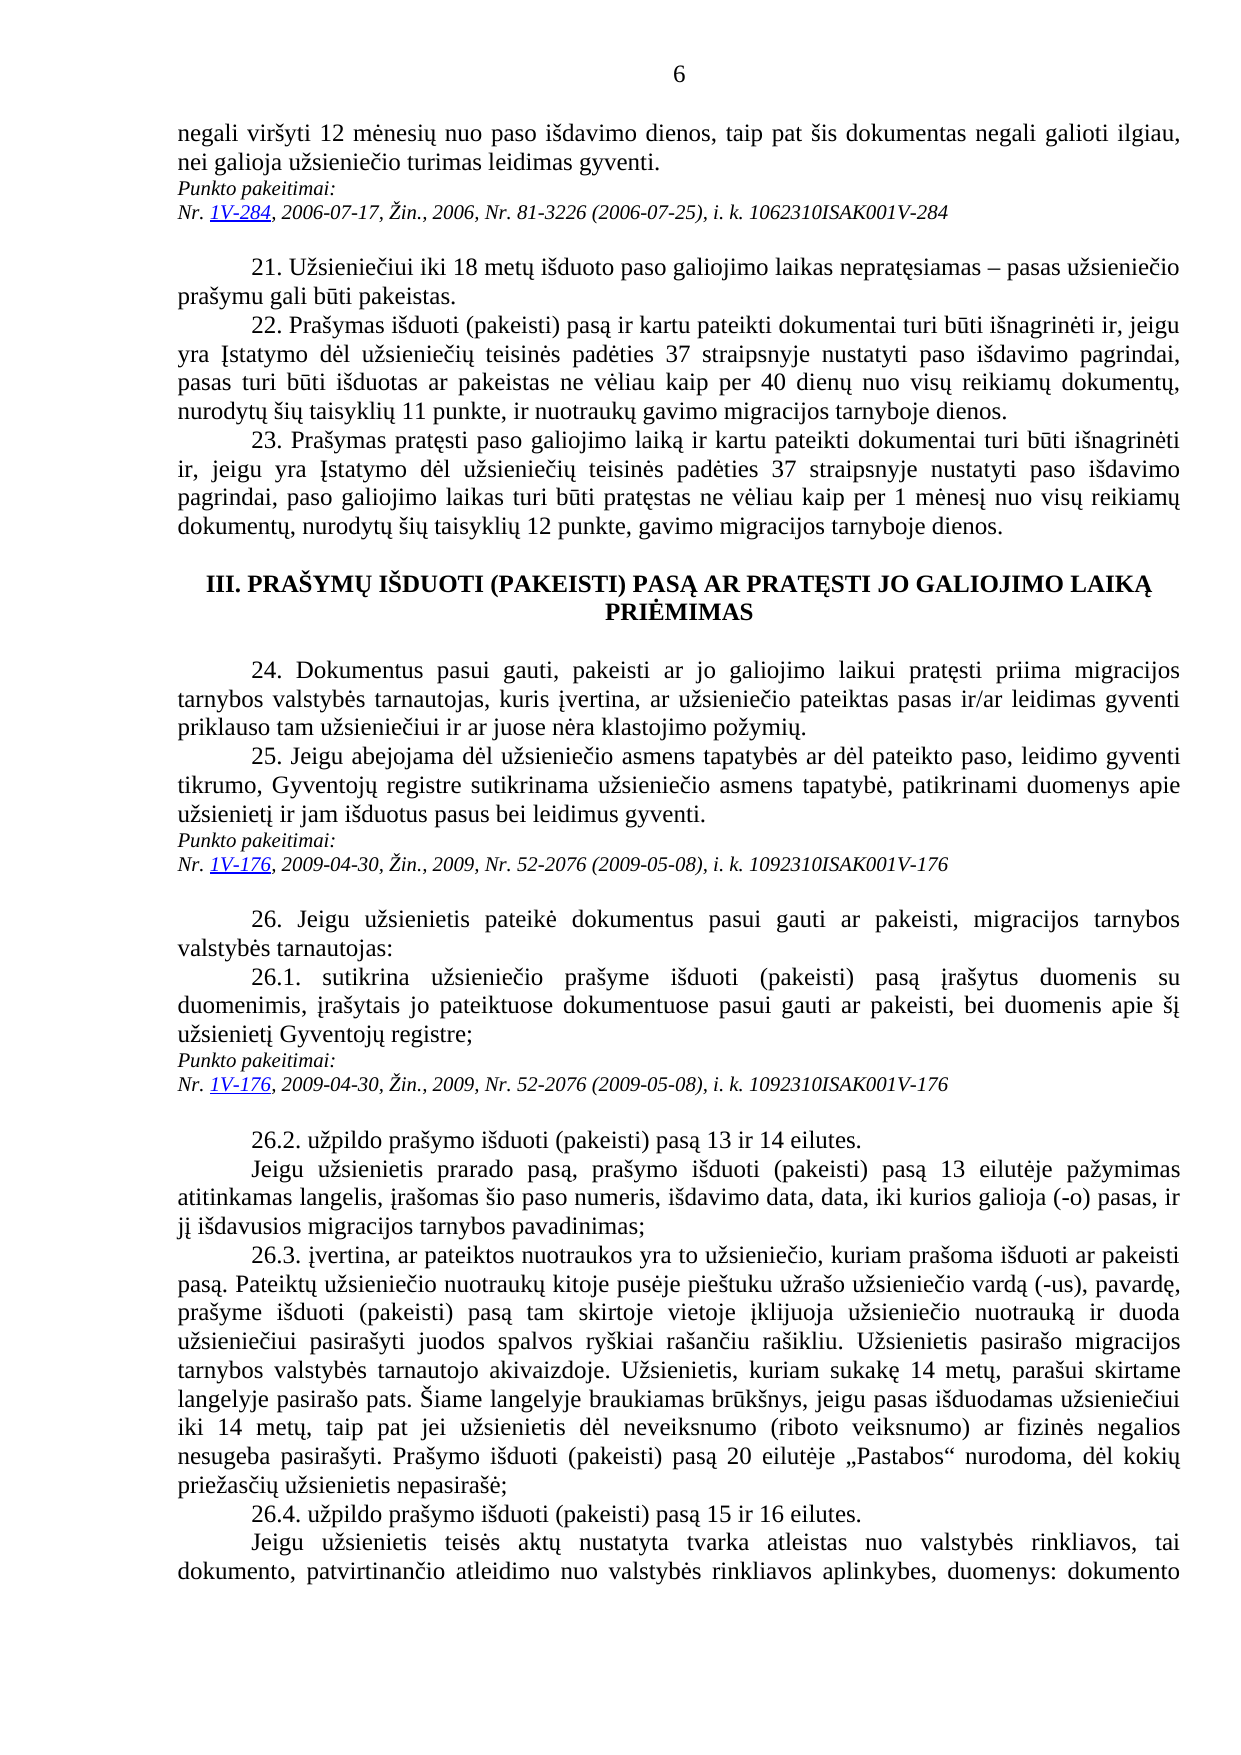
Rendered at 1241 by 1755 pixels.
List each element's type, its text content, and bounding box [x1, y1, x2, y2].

text 23. Prašymas pratęsti paso galiojimo laiką ir kartu pateikti dokumentai turi būti išnagrinėti ir, jeigu yra Įstatymo dėl užsieniečių teisinės padėties 37 straipsnyje nustatyti paso išdavimo pagrindai, paso galiojimo laikas turi būti pratęstas ne vėliau kaip per 1 mėnesį nuo visų reikiamų dokumentų, nurodytų šių taisyklių 12 punkte, gavimo migracijos tarnyboje dienos. [177, 425, 1181, 540]
text 24. Dokumentus pasui gauti, pakeisti ar jo galiojimo laikui pratęsti priima migracijos tarnybos valstybės tarnautojas, kuris įvertina, ar užsieniečio pateiktas pasas ir/ar leidimas gyventi priklauso tam užsieniečiui ir ar juose nėra klastojimo požymių. [177, 655, 1181, 741]
text 26.1. sutikrina užsieniečio prašyme išduoti (pakeisti) pasą įrašytus duomenis su duomenimis, įrašytais jo pateiktuose dokumentuose pasui gauti ar pakeisti, bei duomenis apie šį užsienietį Gyventojų registre; [177, 962, 1181, 1048]
text Jeigu užsienietis prarado pasą, prašymo išduoti (pakeisti) pasą 13 eilutėje pažymimas atitinkamas langelis, įrašomas šio paso numeris, išdavimo data, data, iki kurios galioja (-o) pasas, ir jį išdavusios migracijos tarnybos pavadinimas; [177, 1154, 1181, 1240]
text III. Prašymų išduoti (pakeisti) pasą ar pratęsti jo galiojimo laiką PRIĖMIMAS [177, 569, 1181, 626]
text 26.3. įvertina, ar pateiktos nuotraukos yra to užsieniečio, kuriam prašoma išduoti ar pakeisti pasą. Pateiktų užsieniečio nuotraukų kitoje pusėje pieštuku užrašo užsieniečio vardą (-us), pavardę, prašyme išduoti (pakeisti) pasą tam skirtoje vietoje įklijuoja užsieniečio nuotrauką ir duoda užsieniečiui pasirašyti juodos spalvos ryškiai rašančiu rašikliu. Užsienietis pasirašo migracijos tarnybos valstybės tarnautojo akivaizdoje. Užsienietis, kuriam sukakę 14 metų, parašui skirtame langelyje pasirašo pats. Šiame langelyje braukiamas brūkšnys, jeigu pasas išduodamas užsieniečiui iki 14 metų, taip pat jei užsienietis dėl neveiksnumo (riboto veiksnumo) ar fizinės negalios nesugeba pasirašyti. Prašymo išduoti (pakeisti) pasą 20 eilutėje „Pastabos“ nurodoma, dėl kokių priežasčių užsienietis nepasirašė; [177, 1240, 1181, 1499]
text Nr. 1V-284, 2006-07-17, Žin., 2006, Nr. 81-3226 (2006-07-25), i. k. 1062310ISAK001V-284 [177, 200, 1181, 224]
text Nr. 1V-176, 2009-04-30, Žin., 2009, Nr. 52-2076 (2009-05-08), i. k. 1092310ISAK001V-176 [177, 1072, 1181, 1096]
text 26. Jeigu užsienietis pateikė dokumentus pasui gauti ar pakeisti, migracijos tarnybos valstybės tarnautojas: [177, 904, 1181, 962]
text 26.4. užpildo prašymo išduoti (pakeisti) pasą 15 ir 16 eilutes. [177, 1499, 1181, 1527]
text Jeigu užsienietis teisės aktų nustatyta tvarka atleistas nuo valstybės rinkliavos, tai dokumento, patvirtinančio atleidimo nuo valstybės rinkliavos aplinkybes, duomenys: dokumento [177, 1527, 1181, 1585]
text 26.2. užpildo prašymo išduoti (pakeisti) pasą 13 ir 14 eilutes. [177, 1125, 1181, 1154]
text Punkto pakeitimai: [177, 1048, 1181, 1072]
text Nr. 1V-176, 2009-04-30, Žin., 2009, Nr. 52-2076 (2009-05-08), i. k. 1092310ISAK001V-176 [177, 852, 1181, 876]
text 22. Prašymas išduoti (pakeisti) pasą ir kartu pateikti dokumentai turi būti išnagrinėti ir, jeigu yra Įstatymo dėl užsieniečių teisinės padėties 37 straipsnyje nustatyti paso išdavimo pagrindai, pasas turi būti išduotas ar pakeistas ne vėliau kaip per 40 dienų nuo visų reikiamų dokumentų, nurodytų šių taisyklių 11 punkte, ir nuotraukų gavimo migracijos tarnyboje dienos. [177, 310, 1181, 425]
text Punkto pakeitimai: [177, 176, 1181, 200]
text negali viršyti 12 mėnesių nuo paso išdavimo dienos, taip pat šis dokumentas negali galioti ilgiau, nei galioja užsieniečio turimas leidimas gyventi. [177, 118, 1181, 176]
text Punkto pakeitimai: [177, 827, 1181, 852]
text 25. Jeigu abejojama dėl užsieniečio asmens tapatybės ar dėl pateikto paso, leidimo gyventi tikrumo, Gyventojų registre sutikrinama užsieniečio asmens tapatybė, patikrinami duomenys apie užsienietį ir jam išduotus pasus bei leidimus gyventi. [177, 741, 1181, 827]
text 21. Užsieniečiui iki 18 metų išduoto paso galiojimo laikas nepratęsiamas – pasas užsieniečio prašymu gali būti pakeistas. [177, 252, 1181, 310]
